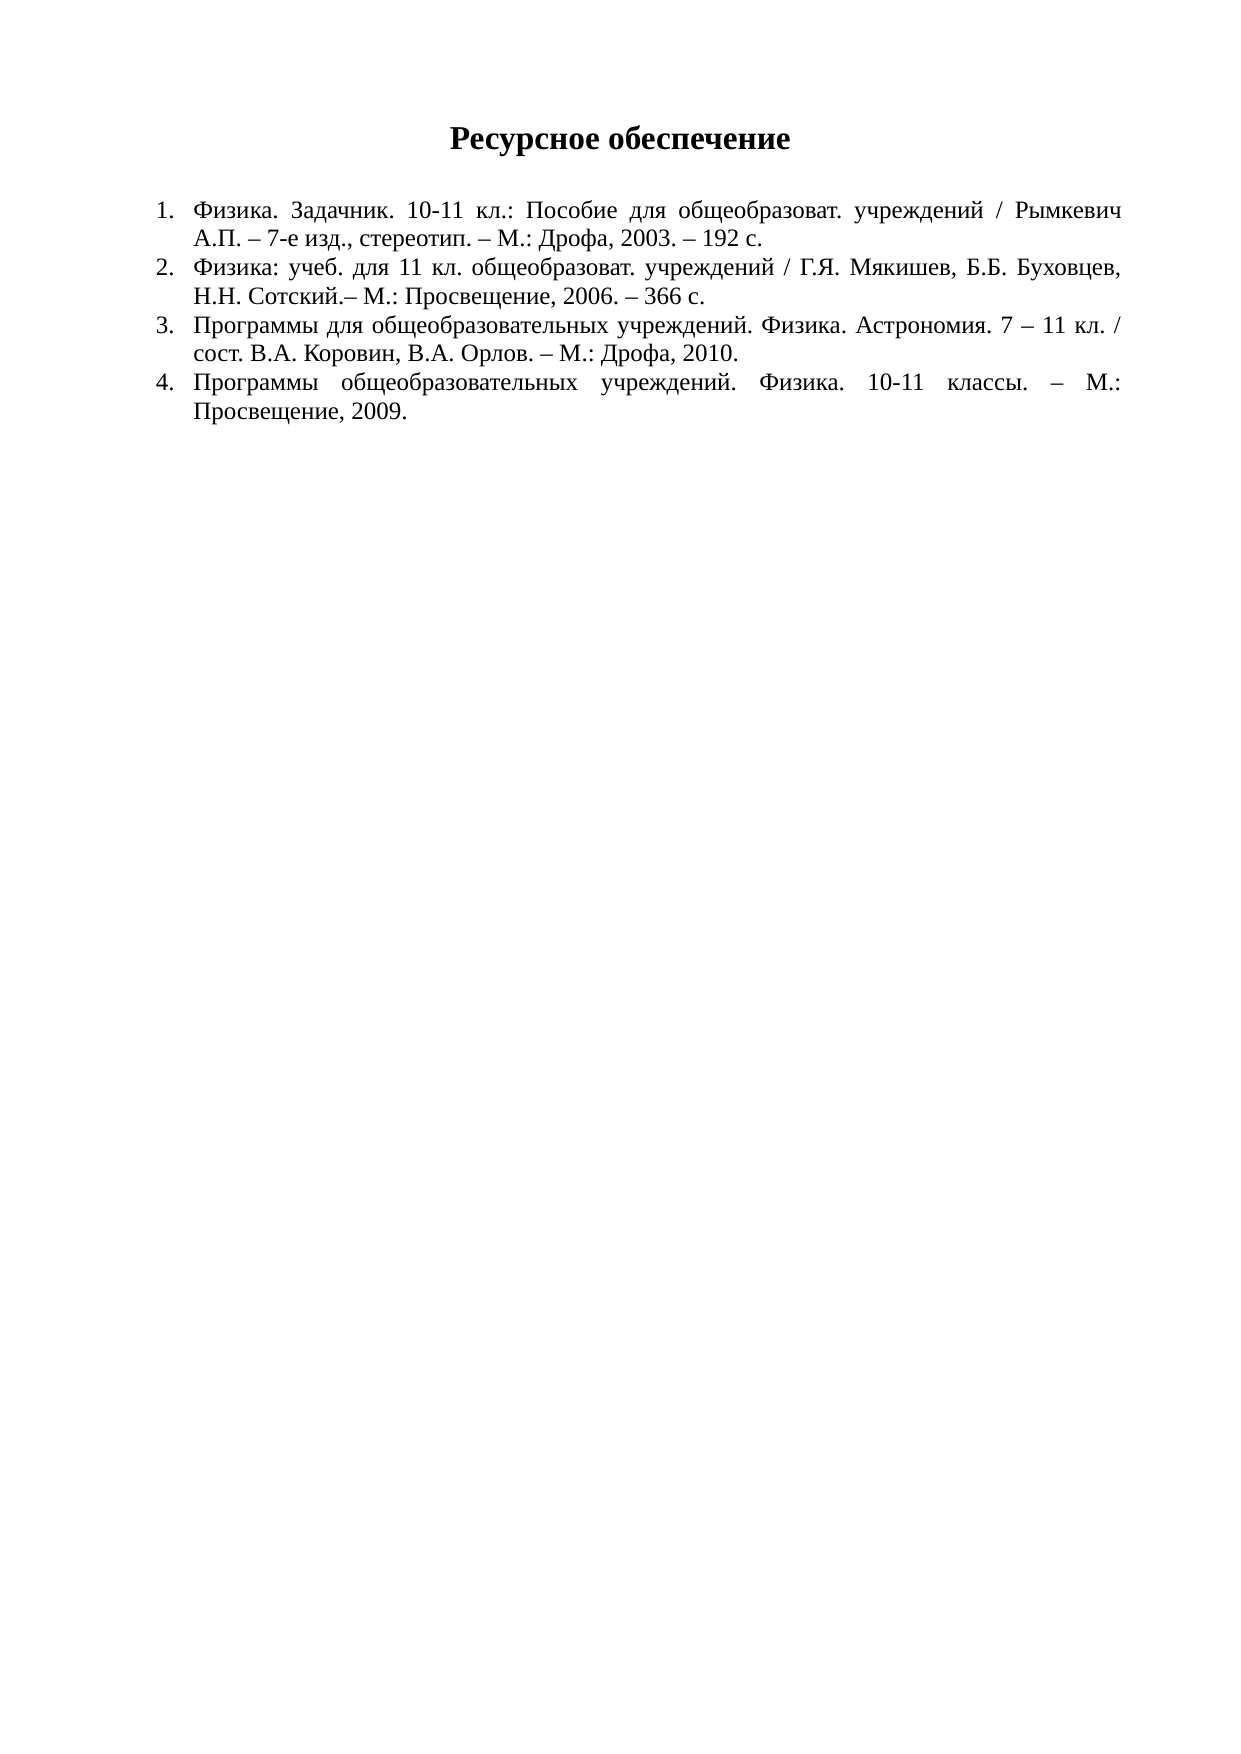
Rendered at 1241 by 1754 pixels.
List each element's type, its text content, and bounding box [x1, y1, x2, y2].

list Физика. Задачник. 10-11 кл.: Пособие для общеобразоват. учреждений / Рымкевич А.П. – 7-е изд., стереотип. – М.: Дрофа, 2003. – 192 с. [156, 195, 1122, 252]
list Программы для общеобразовательных учреждений. Физика. Астрономия. 7 – 11 кл. / сост. В.А. Коровин, В.А. Орлов. – М.: Дрофа, 2010. [156, 310, 1122, 367]
text Ресурсное обеспечение [118, 118, 1122, 156]
list Физика: учеб. для 11 кл. общеобразоват. учреждений / Г.Я. Мякишев, Б.Б. Буховцев, Н.Н. Сотский.– М.: Просвещение, 2006. – 366 с. [156, 252, 1122, 310]
list Программы общеобразовательных учреждений. Физика. 10-11 классы. – М.: Просвещение, 2009. [156, 367, 1122, 425]
